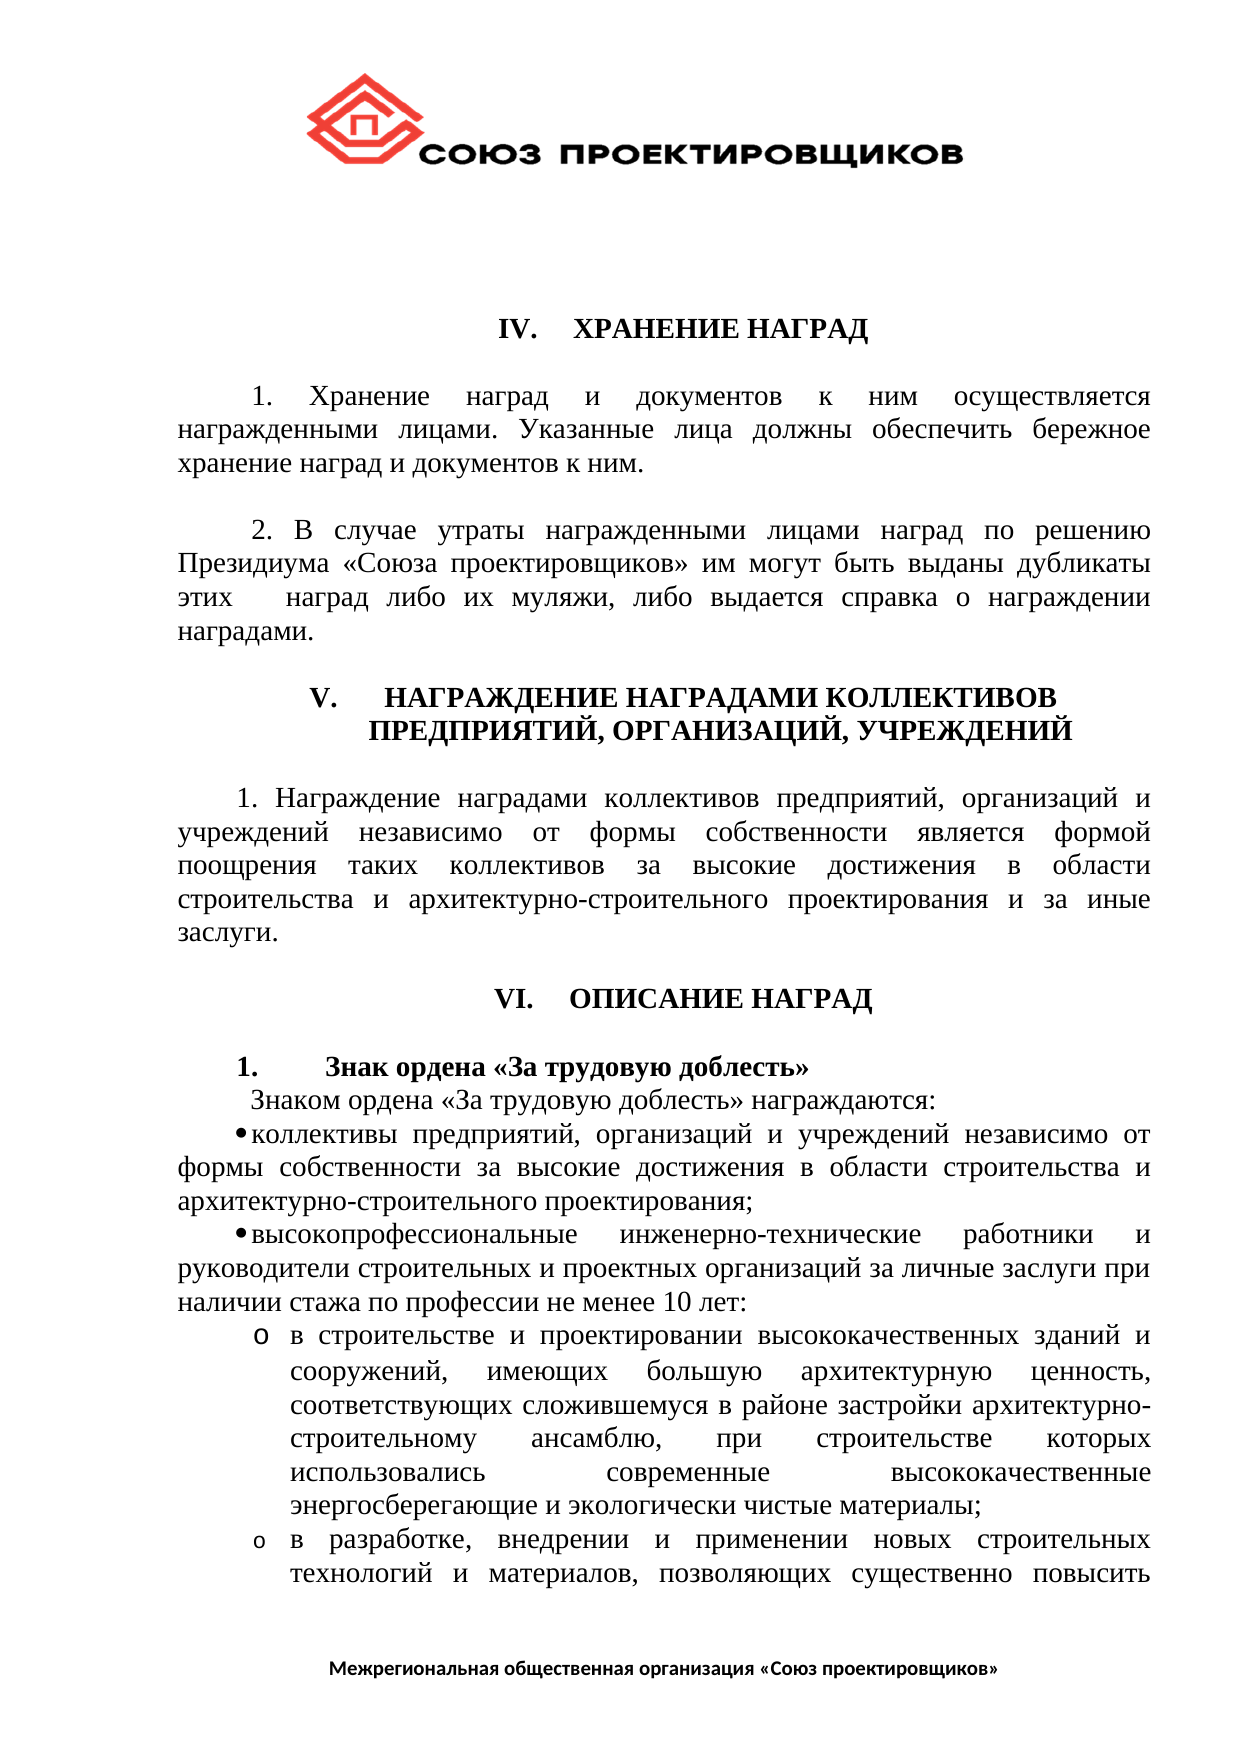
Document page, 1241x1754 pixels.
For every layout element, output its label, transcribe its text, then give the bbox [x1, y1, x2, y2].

list высокопрофессиональные инженерно-технические работники и руководители строительных и проектных организаций за личные заслуги при наличии стажа по профессии не менее 10 лет: [177, 1216, 1152, 1317]
picture [306, 73, 965, 171]
text Знаком ордена «За трудовую доблесть» награждаются: [177, 1082, 1152, 1116]
text 1. Награждение наградами коллективов предприятий, организаций и учреждений независимо от формы собственности является формой поощрения таких коллективов за высокие достижения в области строительства и архитектурно-строительного проектирования и за иные заслуги. [177, 780, 1152, 948]
text 1. Хранение наград и документов к ним осуществляется награжденными лицами. Указанные лица должны обеспечить бережное хранение наград и документов к ним. [177, 378, 1152, 478]
text 2. В случае утраты награжденными лицами наград по решению Президиума «Союза проектировщиков» им могут быть выданы дубликаты этих наград либо их муляжи, либо выдается справка о награждении наградами. [177, 512, 1152, 646]
list НАГРАЖДЕНИЕ НАГРАДАМИ КОЛЛЕКТИВОВ ПРЕДПРИЯТИЙ, ОРГАНИЗАЦИЙ, УЧРЕЖДЕНИЙ [215, 680, 1152, 747]
list в строительстве и проектировании высококачественных зданий и сооружений, имеющих большую архитектурную ценность, соответствующих сложившемуся в районе застройки архитектурно-строительному ансамблю, при строительстве которых использовались современные высококачественные энергосберегающие и экологически чистые материалы; [252, 1317, 1152, 1521]
list коллективы предприятий, организаций и учреждений независимо от формы собственности за высокие достижения в области строительства и архитектурно-строительного проектирования; [177, 1116, 1152, 1216]
list в разработке, внедрении и применении новых строительных технологий и материалов, позволяющих существенно повысить [252, 1521, 1152, 1589]
list Знак ордена «За трудовую доблесть» [236, 1049, 1152, 1082]
list ХРАНЕНИЕ НАГРАД [215, 311, 1152, 344]
list ОПИСАНИЕ НАГРАД [215, 982, 1152, 1015]
